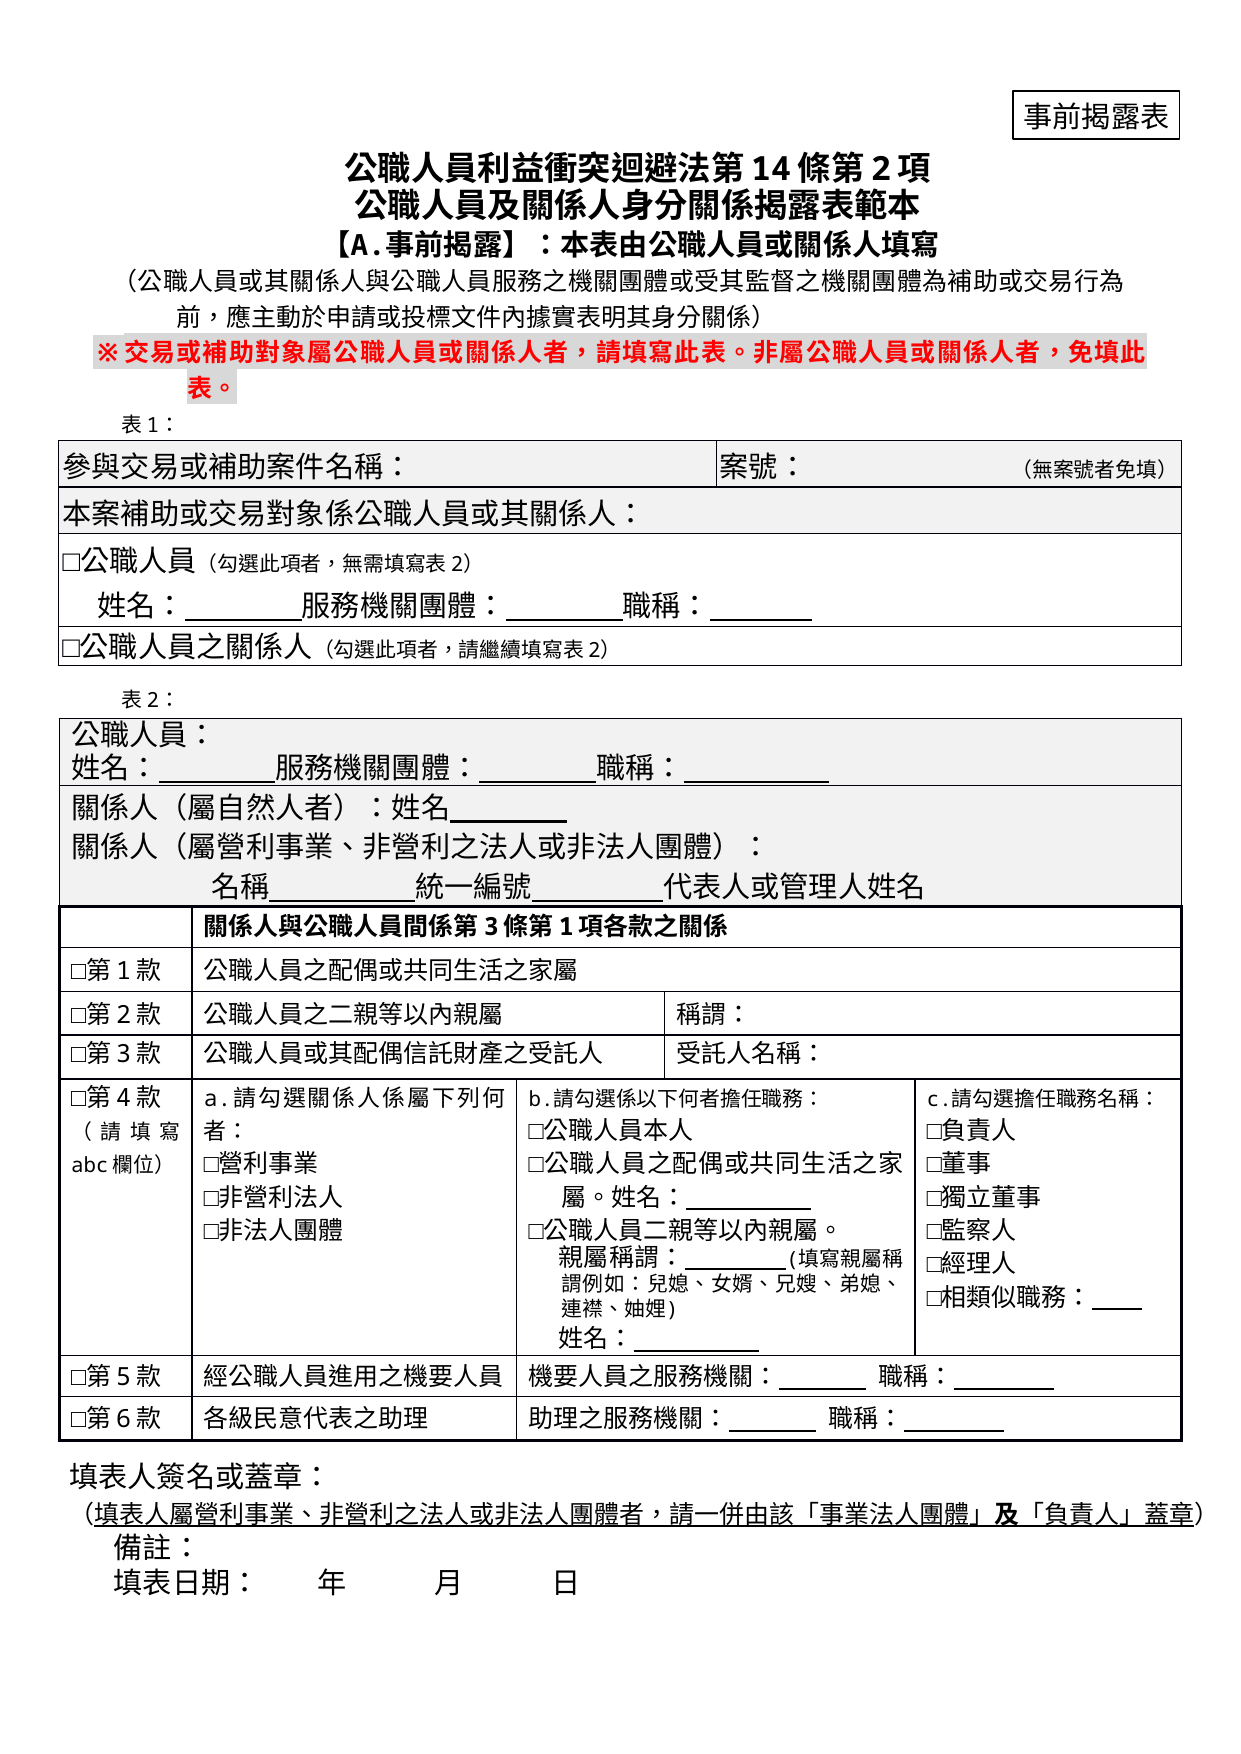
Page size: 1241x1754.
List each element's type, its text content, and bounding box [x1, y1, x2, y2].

table_cell □第1款 [61, 948, 191, 991]
text 表2： [84, 666, 1053, 718]
table_cell □第6款 [61, 1397, 191, 1438]
table_cell □第5款 [61, 1356, 191, 1396]
table_cell b.請勾選係以下何者擔任職務： □公職人員本人 □公職人員之配偶或共同生活之家屬。姓名： □公職人員二親等以內親屬。 親屬稱謂： (填寫親屬稱謂例如：兒媳、女婿、兄嫂、弟媳、連襟、妯娌) 姓名： [517, 1080, 914, 1354]
table_cell □公職人員（勾選此項者，無需填寫表2） 姓名： 服務機關團體： 職稱： [59, 534, 1181, 626]
table_cell 各級民意代表之助理 [193, 1397, 516, 1438]
table_cell □公職人員之關係人（勾選此項者，請繼續填寫表2） [59, 627, 1181, 664]
table_cell 經公職人員進用之機要人員 [193, 1356, 516, 1396]
list （公職人員或其關係人與公職人員服務之機關團體或受其監督之機關團體為補助或交易行為前，應主動於申請或投標文件內據實表明其身分關係） [112, 262, 1127, 333]
table_header 參與交易或補助案件名稱： [59, 441, 716, 486]
table_cell 關係人（屬自然人者）：姓名 關係人（屬營利事業、非營利之法人或非法人團體）： 名稱 統一編號 代表人或管理人姓名 [60, 786, 1181, 905]
list ※交易或補助對象屬公職人員或關係人者，請填寫此表。非屬公職人員或關係人者，免填此表。 [93, 333, 1147, 404]
text （填表人屬營利事業、非營利之法人或非法人團體者，請一併由該「事業法人團體」及「負責人」蓋章） [69, 1495, 1224, 1530]
table_cell 受託人名稱： [665, 1036, 1180, 1078]
table_header 公職人員： 姓名： 服務機關團體： 職稱： [60, 719, 1181, 785]
text 公職人員及關係人身分關係揭露表範本 [84, 187, 1191, 225]
table_header 案號： （無案號者免填） [717, 441, 1181, 486]
text 備註： [113, 1530, 1053, 1566]
table_cell c.請勾選擔任職務名稱： □負責人 □董事 □獨立董事 □監察人 □經理人 □相類似職務： [916, 1080, 1180, 1354]
table_cell 公職人員之二親等以內親屬 [193, 992, 664, 1034]
table_cell 助理之服務機關： 職稱： [517, 1397, 1180, 1438]
text 事前揭露表 [1013, 94, 1179, 136]
text 填表日期： 年 月 日 [113, 1566, 1053, 1601]
table_cell 機要人員之服務機關： 職稱： [517, 1356, 1180, 1396]
table_cell □第2款 [61, 992, 191, 1034]
table_cell 公職人員或其配偶信託財產之受託人 [193, 1036, 664, 1078]
table_cell 稱謂： [665, 992, 1180, 1034]
text 【A.事前揭露】：本表由公職人員或關係人填寫 [84, 225, 1177, 262]
text 表1： [84, 404, 1132, 439]
table_cell 本案補助或交易對象係公職人員或其關係人： [59, 488, 1181, 533]
table_cell □第4款 （請填寫abc欄位） [61, 1080, 191, 1354]
table_cell 關係人與公職人員間係第3條第1項各款之關係 [193, 908, 1180, 947]
table_cell □第3款 [61, 1036, 191, 1078]
text 公職人員利益衝突迴避法第14條第2項 [84, 150, 1191, 187]
table_cell [61, 908, 191, 947]
table_cell a.請勾選關係人係屬下列何者： □營利事業 □非營利法人 □非法人團體 [193, 1080, 516, 1354]
table_cell 公職人員之配偶或共同生活之家屬 [193, 948, 1180, 991]
text 填表人簽名或蓋章： [69, 1459, 1224, 1495]
